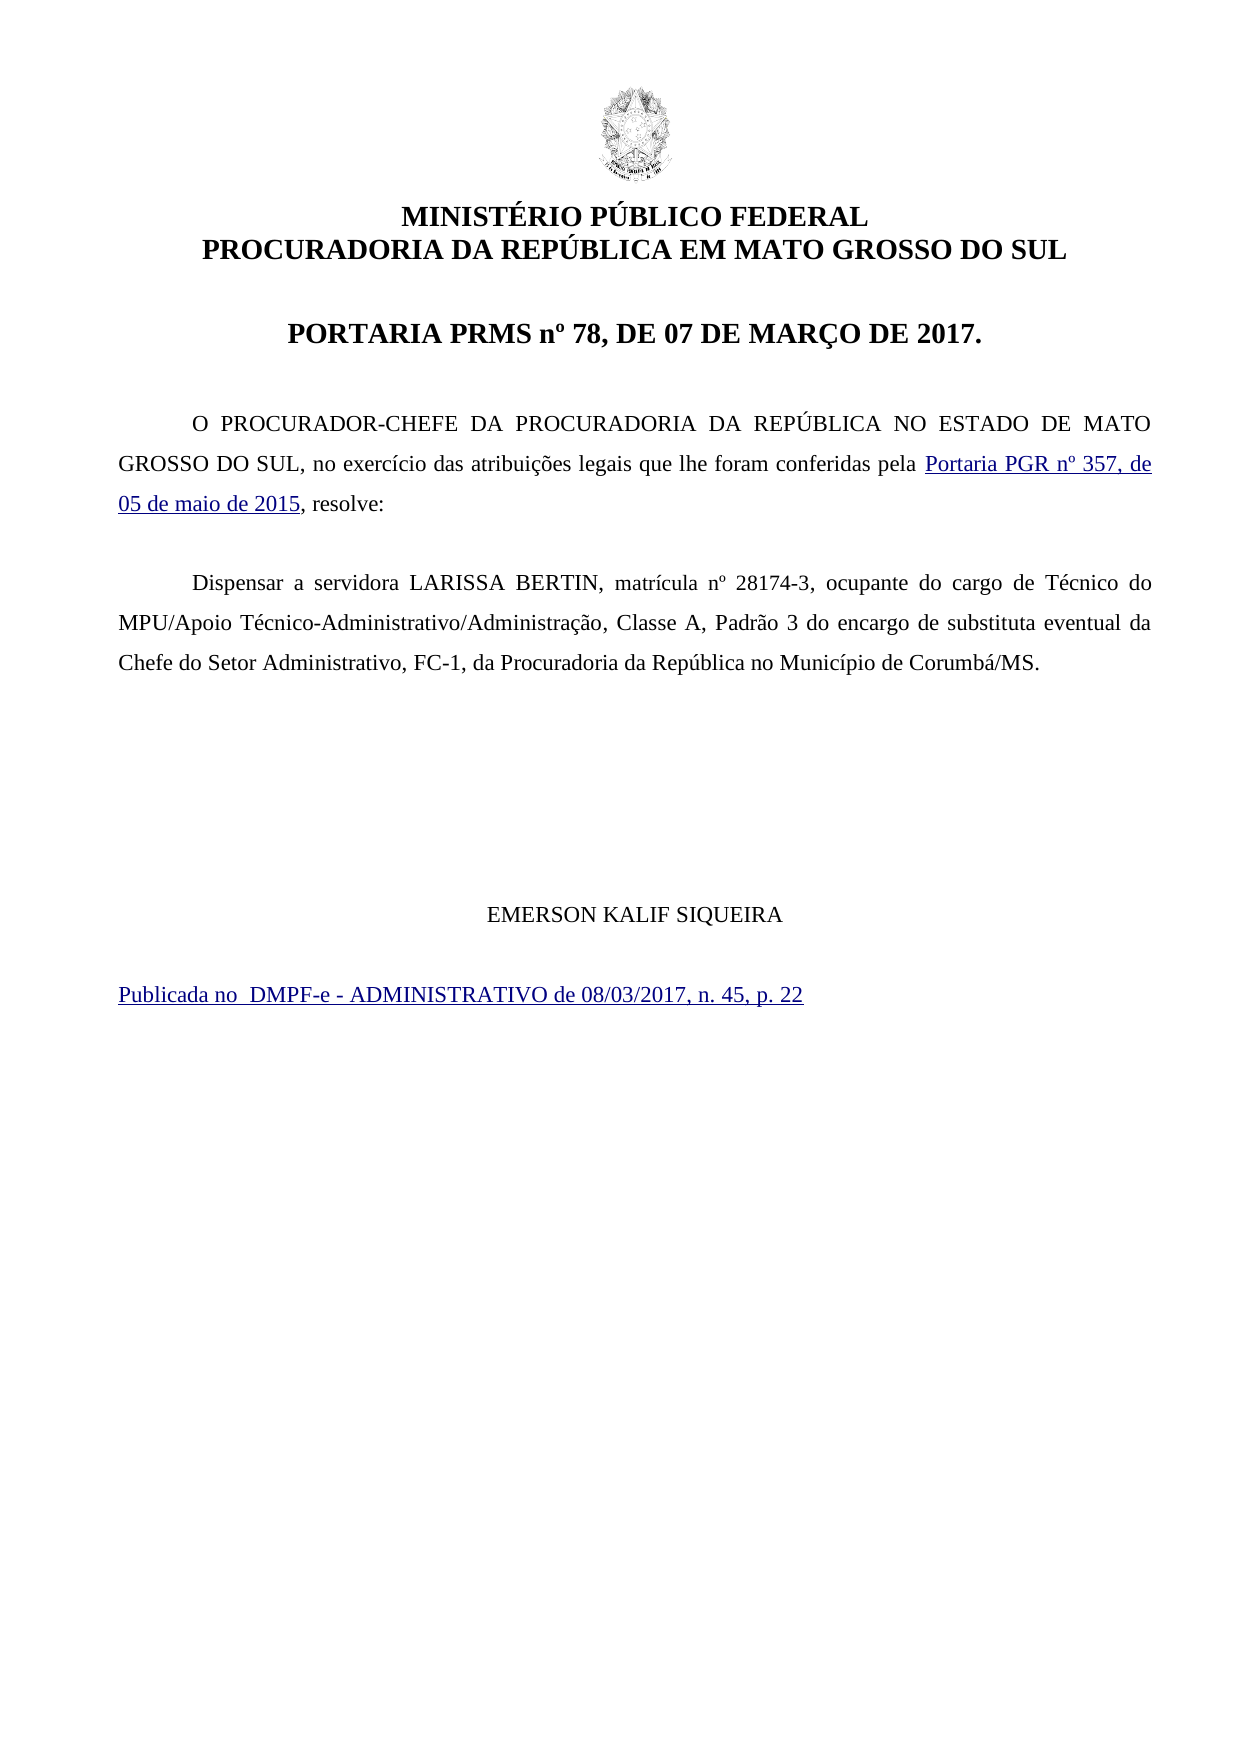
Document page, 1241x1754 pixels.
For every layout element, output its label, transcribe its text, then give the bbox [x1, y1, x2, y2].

text PORTARIA PRMS nº 78, DE 07 DE MARÇO DE 2017. [118, 316, 1152, 350]
subtitle PROCURADORIA DA REPÚBLICA EM MATO GROSSO DO SUL [118, 233, 1152, 266]
text Dispensar a servidora LARISSA BERTIN, matrícula nº 28174-3, ocupante do cargo de Técnico do MPU/Apoio Técnico-Administrativo/Administração, Classe A, Padrão 3 do encargo de substituta eventual da Chefe do Setor Administrativo, FC-1, da Procuradoria da República no Município de Corumbá/MS. [118, 569, 1152, 675]
text EMERSON KALIF SIQUEIRA [118, 901, 1152, 927]
text MINISTÉRIO PÚBLICO FEDERAL [118, 199, 1152, 233]
text Publicada no DMPF-e - ADMINISTRATIVO de 08/03/2017, n. 45, p. 22 [118, 981, 1152, 1007]
text O PROCURADOR-CHEFE DA PROCURADORIA DA REPÚBLICA NO ESTADO DE MATO GROSSO DO SUL, no exercício das atribuições legais que lhe foram conferidas pela Portaria PGR nº 357, de 05 de maio de 2015, resolve: [118, 410, 1152, 516]
